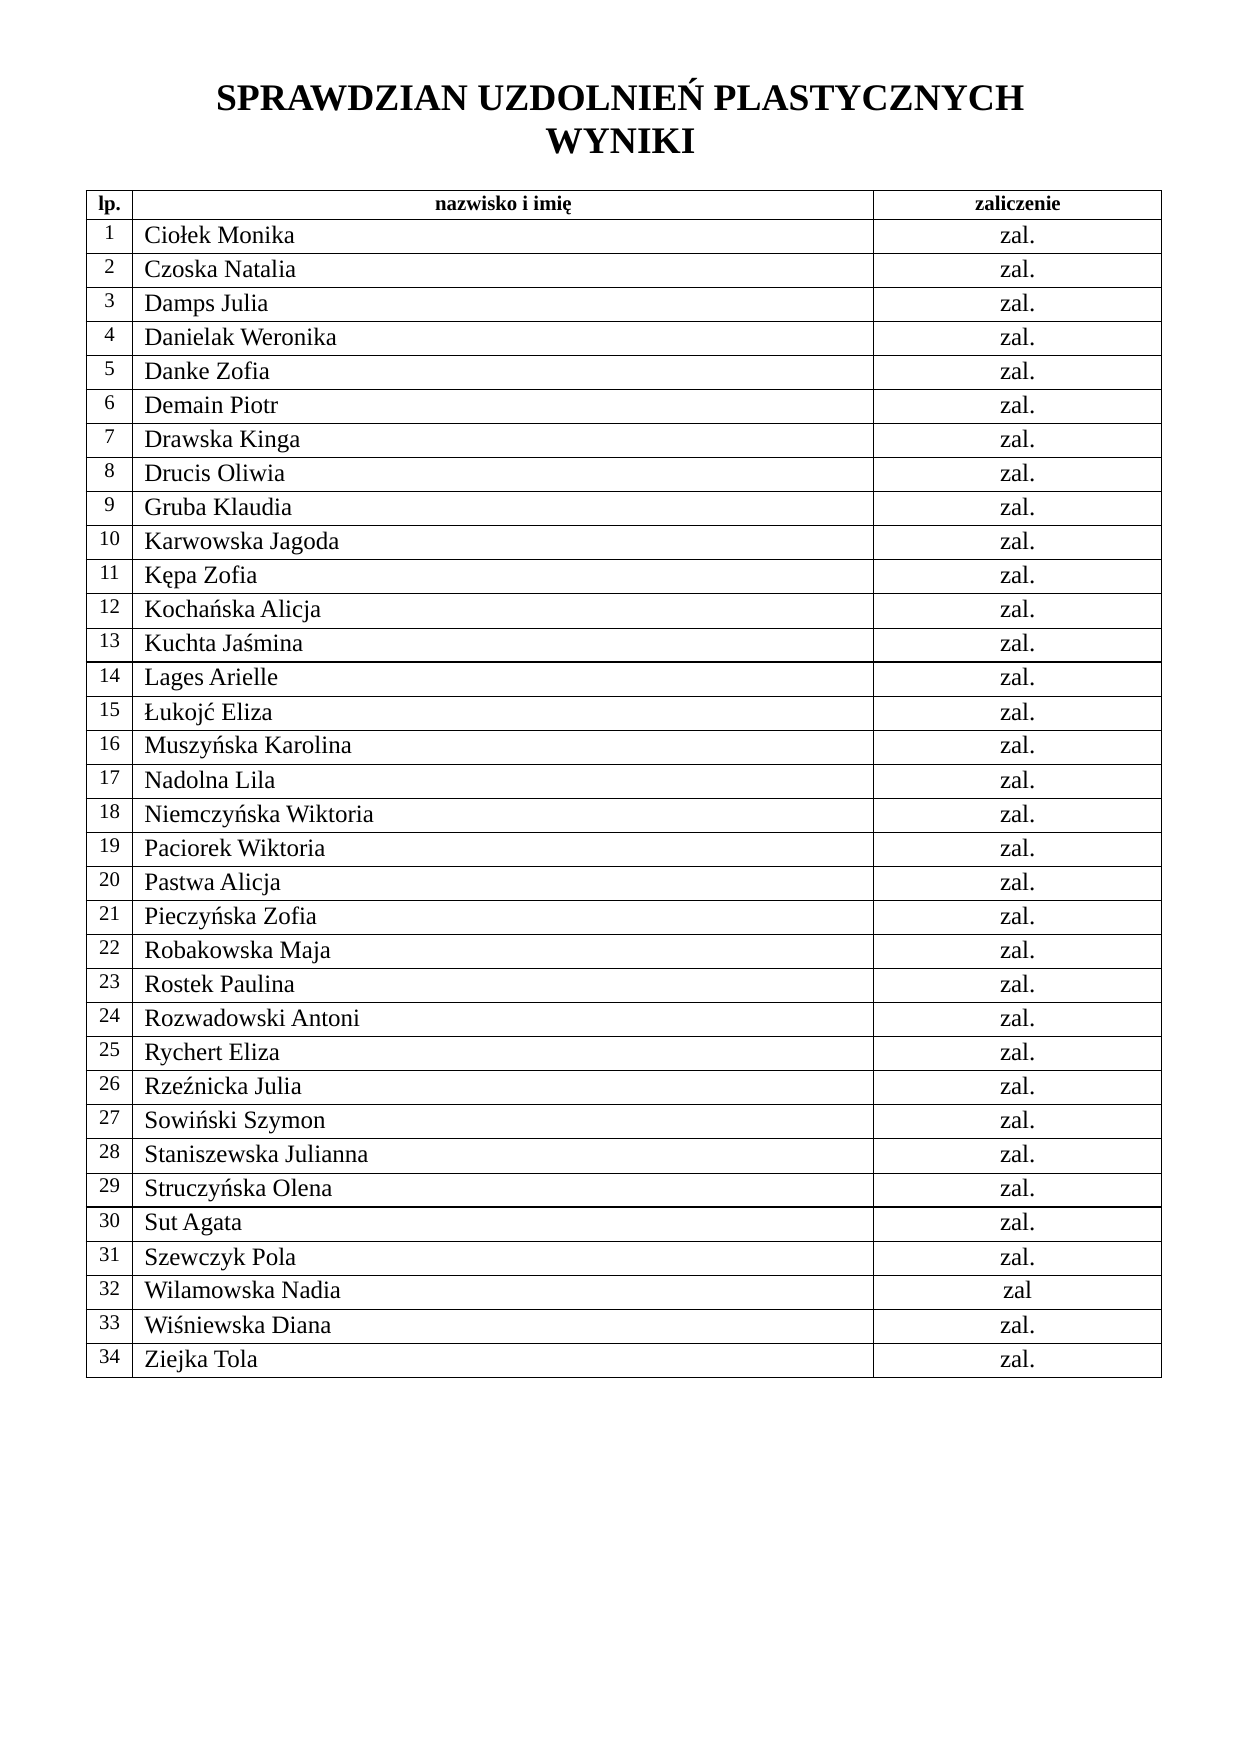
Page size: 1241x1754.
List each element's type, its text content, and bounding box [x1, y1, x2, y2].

table_cell zal. [874, 697, 1161, 729]
table_cell zal. [874, 1037, 1161, 1070]
table_header nazwisko i imię [133, 191, 873, 219]
table_cell 11 [87, 560, 132, 593]
table_cell 7 [87, 424, 132, 457]
table_header zaliczenie [874, 191, 1161, 219]
table_cell zal. [874, 867, 1161, 900]
table_cell zal. [874, 969, 1161, 1002]
table_cell Kępa Zofia [133, 560, 873, 593]
table_cell zal. [874, 424, 1161, 457]
table_cell 13 [87, 629, 132, 661]
table_cell Muszyńska Karolina [133, 731, 873, 764]
table_cell zal. [874, 1208, 1161, 1241]
table_cell Pieczyńska Zofia [133, 901, 873, 934]
table_cell Nadolna Lila [133, 765, 873, 798]
table_cell 28 [87, 1139, 132, 1172]
table_cell zal. [874, 356, 1161, 389]
table_cell Kochańska Alicja [133, 594, 873, 627]
table_cell Wiśniewska Diana [133, 1310, 873, 1343]
table_cell Paciorek Wiktoria [133, 833, 873, 866]
table_cell Czoska Natalia [133, 254, 873, 287]
table_cell Drucis Oliwia [133, 458, 873, 491]
table_cell Rychert Eliza [133, 1037, 873, 1070]
table_cell 20 [87, 867, 132, 900]
table_cell 32 [87, 1276, 132, 1309]
table_cell zal. [874, 765, 1161, 798]
table_cell 1 [87, 220, 132, 253]
table_cell zal. [874, 799, 1161, 832]
table_cell Wilamowska Nadia [133, 1276, 873, 1309]
table_cell 25 [87, 1037, 132, 1070]
table_cell 19 [87, 833, 132, 866]
table_cell zal. [874, 254, 1161, 287]
text SPRAWDZIAN UZDOLNIEŃ PLASTYCZNYCH [75, 75, 1165, 118]
table_cell Ciołek Monika [133, 220, 873, 253]
table_cell 10 [87, 526, 132, 559]
table_cell Drawska Kinga [133, 424, 873, 457]
table_cell zal. [874, 1344, 1161, 1377]
table_cell 29 [87, 1174, 132, 1206]
table_cell zal. [874, 526, 1161, 559]
table_cell zal. [874, 1003, 1161, 1036]
table_cell zal. [874, 1105, 1161, 1138]
table_cell zal. [874, 1174, 1161, 1206]
table_cell Damps Julia [133, 288, 873, 321]
table_cell Rzeźnicka Julia [133, 1071, 873, 1104]
table_cell zal. [874, 1139, 1161, 1172]
table_cell 30 [87, 1208, 132, 1241]
table_cell zal. [874, 1242, 1161, 1274]
table_cell zal. [874, 322, 1161, 355]
table_cell zal. [874, 560, 1161, 593]
table_cell 23 [87, 969, 132, 1002]
table_cell zal. [874, 1071, 1161, 1104]
table_cell 22 [87, 935, 132, 968]
table_cell 24 [87, 1003, 132, 1036]
table_cell Łukojć Eliza [133, 697, 873, 729]
table_cell zal. [874, 901, 1161, 934]
table_cell zal. [874, 935, 1161, 968]
table_cell 31 [87, 1242, 132, 1274]
table_cell Struczyńska Olena [133, 1174, 873, 1206]
table_cell 2 [87, 254, 132, 287]
table_cell 4 [87, 322, 132, 355]
table_cell zal. [874, 1310, 1161, 1343]
table_cell 33 [87, 1310, 132, 1343]
table_cell zal [874, 1276, 1161, 1309]
table_cell Szewczyk Pola [133, 1242, 873, 1274]
table_cell zal. [874, 833, 1161, 866]
table_cell Lages Arielle [133, 663, 873, 696]
table_cell Karwowska Jagoda [133, 526, 873, 559]
table_cell zal. [874, 390, 1161, 423]
table_cell zal. [874, 594, 1161, 627]
table_cell zal. [874, 663, 1161, 696]
table_cell Ziejka Tola [133, 1344, 873, 1377]
table_cell Kuchta Jaśmina [133, 629, 873, 661]
table_cell 8 [87, 458, 132, 491]
table_cell 18 [87, 799, 132, 832]
table_cell Danke Zofia [133, 356, 873, 389]
table_cell zal. [874, 458, 1161, 491]
table_cell Pastwa Alicja [133, 867, 873, 900]
table_cell 12 [87, 594, 132, 627]
table_cell zal. [874, 288, 1161, 321]
table_cell 26 [87, 1071, 132, 1104]
table_cell Demain Piotr [133, 390, 873, 423]
table_cell zal. [874, 220, 1161, 253]
table_cell 14 [87, 663, 132, 696]
table_cell 21 [87, 901, 132, 934]
table_cell Sowiński Szymon [133, 1105, 873, 1138]
table_cell Sut Agata [133, 1208, 873, 1241]
table_cell zal. [874, 492, 1161, 525]
table_cell Gruba Klaudia [133, 492, 873, 525]
table_cell Rostek Paulina [133, 969, 873, 1002]
table_header lp. [87, 191, 132, 219]
table_cell Robakowska Maja [133, 935, 873, 968]
table_cell zal. [874, 629, 1161, 661]
table_cell 15 [87, 697, 132, 729]
table_cell 3 [87, 288, 132, 321]
table_cell Danielak Weronika [133, 322, 873, 355]
table_cell Staniszewska Julianna [133, 1139, 873, 1172]
table_cell 17 [87, 765, 132, 798]
table_cell Niemczyńska Wiktoria [133, 799, 873, 832]
table_cell 9 [87, 492, 132, 525]
table_cell 5 [87, 356, 132, 389]
table_cell 27 [87, 1105, 132, 1138]
text WYNIKI [75, 118, 1165, 190]
table_cell 34 [87, 1344, 132, 1377]
table_cell 16 [87, 731, 132, 764]
table_cell Rozwadowski Antoni [133, 1003, 873, 1036]
table_cell 6 [87, 390, 132, 423]
table_cell zal. [874, 731, 1161, 764]
